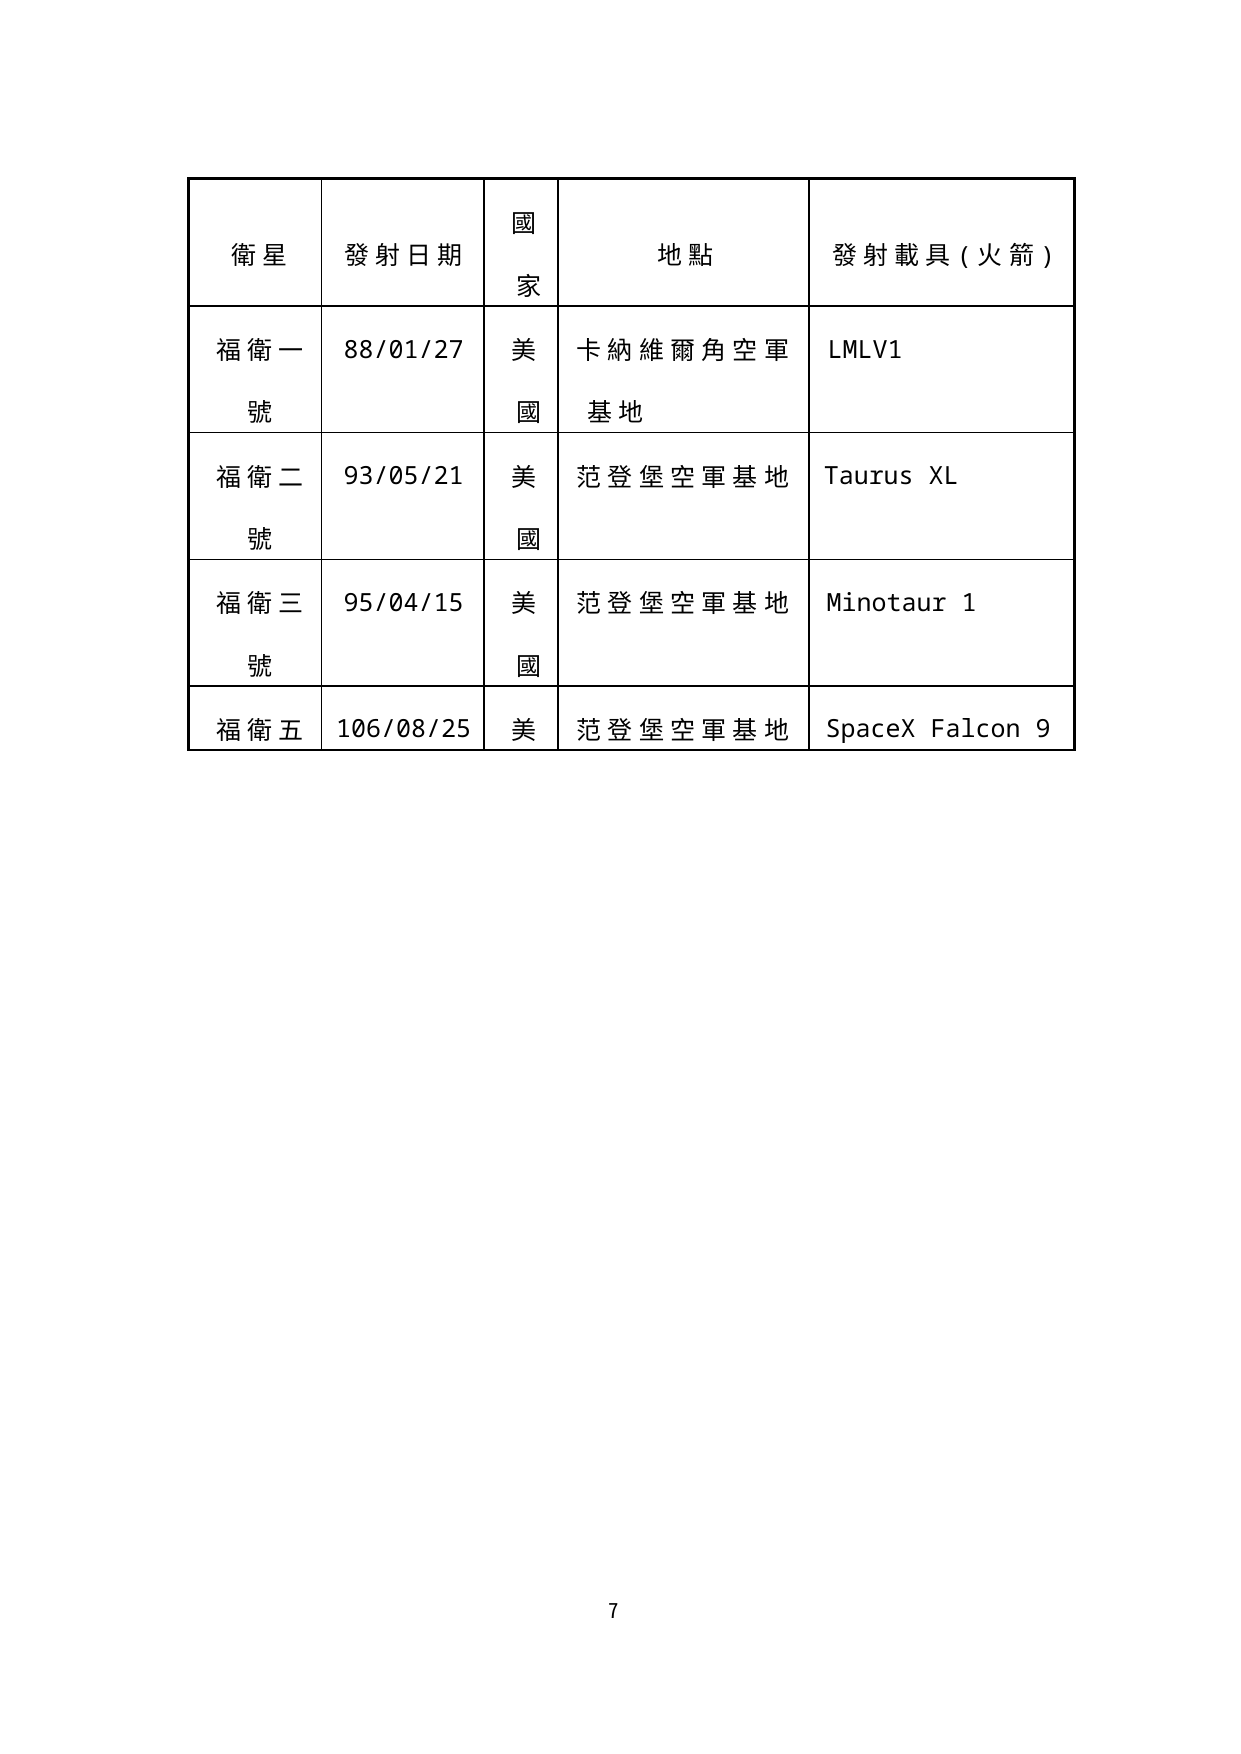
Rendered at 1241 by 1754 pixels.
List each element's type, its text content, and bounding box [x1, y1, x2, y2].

table_cell 88/01/27 [322, 307, 483, 432]
table_cell Taurus XL [810, 433, 1073, 558]
table_cell 卡納維爾角空軍基地 [559, 307, 808, 432]
table_header 發射載具(火箭) [810, 180, 1073, 305]
table_cell Minotaur 1 [810, 560, 1073, 685]
table_cell 福衛二號 [190, 433, 321, 558]
table_cell 美 [485, 687, 557, 749]
table_cell 范登堡空軍基地 [559, 433, 808, 558]
table_cell 106/08/25 [322, 687, 483, 749]
table_cell 范登堡空軍基地 [559, 687, 808, 749]
table_cell LMLV1 [810, 307, 1073, 432]
table_cell 95/04/15 [322, 560, 483, 685]
table_cell 美國 [485, 307, 557, 432]
table_cell 美國 [485, 433, 557, 558]
table_cell 93/05/21 [322, 433, 483, 558]
table_cell 范登堡空軍基地 [559, 560, 808, 685]
table_cell 福衛五 [190, 687, 321, 749]
table_cell 福衛三號 [190, 560, 321, 685]
table_cell SpaceX Falcon 9 [810, 687, 1073, 749]
table_header 地點 [559, 180, 808, 305]
table_header 衛星 [190, 180, 321, 305]
table_cell 福衛一號 [190, 307, 321, 432]
table_header 發射日期 [322, 180, 483, 305]
table_cell 美國 [485, 560, 557, 685]
table_header 國家 [485, 180, 557, 305]
